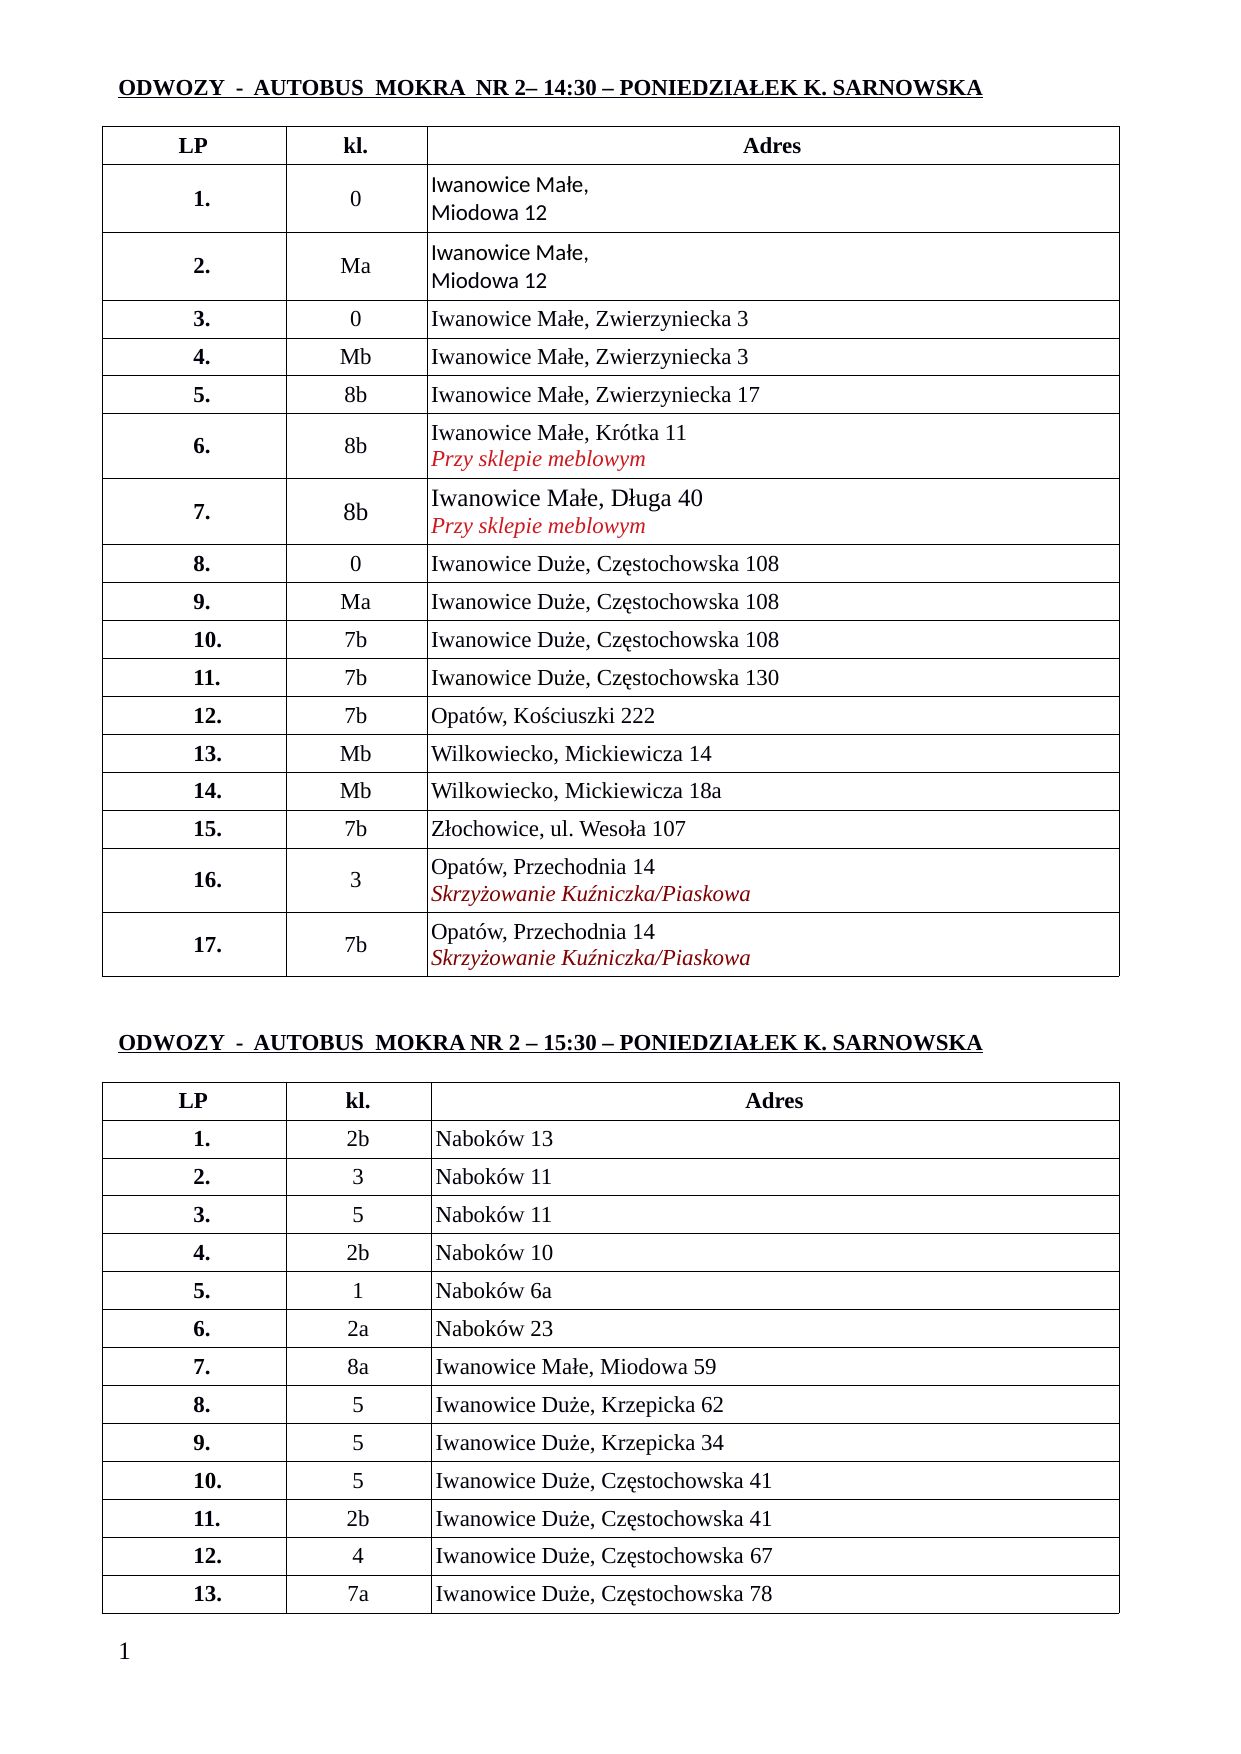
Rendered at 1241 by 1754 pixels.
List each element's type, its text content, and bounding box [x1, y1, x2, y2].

table_cell 2b [287, 1121, 431, 1157]
table_cell [103, 621, 286, 658]
table_cell Naboków 23 [432, 1310, 1119, 1347]
table_cell 5 [287, 1196, 431, 1233]
text ODWOZY - AUTOBUS MOKRA NR 2– 14:30 – PONIEDZIAŁEK K. SARNOWSKA [118, 74, 1122, 100]
table_cell Mb [287, 339, 427, 375]
table_cell [103, 811, 286, 848]
table_cell 8b [287, 479, 427, 544]
table_cell 7b [287, 697, 427, 734]
table_cell [103, 659, 286, 696]
table_cell Iwanowice Duże, Częstochowska 41 [432, 1462, 1119, 1499]
table_cell [103, 697, 286, 734]
table_cell [103, 1310, 286, 1347]
table_cell Mb [287, 773, 427, 810]
table_header Adres [432, 1083, 1119, 1119]
table_cell 7b [287, 621, 427, 658]
table_cell Naboków 11 [432, 1159, 1119, 1195]
table_cell Iwanowice Duże, Częstochowska 67 [432, 1538, 1119, 1574]
table_cell [103, 1462, 286, 1499]
table_cell [103, 1500, 286, 1537]
table_cell 2b [287, 1234, 431, 1271]
table_cell [103, 1272, 286, 1309]
table_cell [103, 1348, 286, 1385]
table_cell Iwanowice Duże, Częstochowska 108 [428, 583, 1119, 620]
table_cell [103, 1538, 286, 1574]
table_cell Naboków 11 [432, 1196, 1119, 1233]
table_cell Iwanowice Duże, Częstochowska 108 [428, 621, 1119, 658]
table_cell Naboków 13 [432, 1121, 1119, 1157]
table_cell 2b [287, 1500, 431, 1537]
table_cell Iwanowice Małe, Krótka 11 Przy sklepie meblowym [428, 414, 1119, 478]
table_cell Opatów, Przechodnia 14 Skrzyżowanie Kuźniczka/Piaskowa [428, 849, 1119, 912]
table_cell [103, 479, 286, 544]
table_cell 2a [287, 1310, 431, 1347]
table_cell [103, 414, 286, 478]
table_cell 5 [287, 1424, 431, 1461]
table_cell 3 [287, 849, 427, 912]
table_cell [103, 1196, 286, 1233]
table_cell 0 [287, 545, 427, 582]
table_cell 7b [287, 811, 427, 848]
table_cell 1 [287, 1272, 431, 1309]
table_cell Ma [287, 233, 427, 299]
table_cell Iwanowice Małe, Długa 40 Przy sklepie meblowym [428, 479, 1119, 544]
table_cell [103, 1234, 286, 1271]
table_cell [103, 233, 286, 299]
table_cell [103, 735, 286, 772]
table_cell Iwanowice Duże, Krzepicka 62 [432, 1386, 1119, 1423]
table_cell Iwanowice Małe, Miodowa 12 [428, 233, 1119, 299]
table_cell 7b [287, 659, 427, 696]
table_cell [103, 773, 286, 810]
table_cell Opatów, Przechodnia 14 Skrzyżowanie Kuźniczka/Piaskowa [428, 913, 1119, 976]
table_cell [103, 1159, 286, 1195]
table_cell 8b [287, 414, 427, 478]
table_cell [103, 339, 286, 375]
table_cell 5 [287, 1462, 431, 1499]
table_cell 7a [287, 1576, 431, 1612]
table_cell [103, 301, 286, 337]
table_cell Naboków 10 [432, 1234, 1119, 1271]
table_cell [103, 1121, 286, 1157]
table_cell [103, 545, 286, 582]
table_cell Iwanowice Duże, Częstochowska 108 [428, 545, 1119, 582]
table_cell 8b [287, 376, 427, 413]
table_cell Iwanowice Małe, Miodowa 12 [428, 165, 1119, 232]
table_cell 4 [287, 1538, 431, 1574]
table_cell Iwanowice Małe, Zwierzyniecka 17 [428, 376, 1119, 413]
table_cell 0 [287, 301, 427, 337]
table_cell [103, 1576, 286, 1612]
table_cell Iwanowice Małe, Zwierzyniecka 3 [428, 301, 1119, 337]
table_cell Ma [287, 583, 427, 620]
table_cell Iwanowice Duże, Częstochowska 78 [432, 1576, 1119, 1612]
table_cell Iwanowice Duże, Krzepicka 34 [432, 1424, 1119, 1461]
table_cell [103, 1386, 286, 1423]
table_cell Iwanowice Duże, Częstochowska 41 [432, 1500, 1119, 1537]
table_cell [103, 376, 286, 413]
table_header LP [103, 1083, 286, 1119]
table_cell 0 [287, 165, 427, 232]
table_cell Iwanowice Duże, Częstochowska 130 [428, 659, 1119, 696]
table_cell Iwanowice Małe, Zwierzyniecka 3 [428, 339, 1119, 375]
table_cell [103, 165, 286, 232]
table_header kl. [287, 127, 427, 164]
table_header kl. [287, 1083, 431, 1119]
table_cell [103, 1424, 286, 1461]
text ODWOZY - AUTOBUS MOKRA NR 2 – 15:30 – PONIEDZIAŁEK K. SARNOWSKA [118, 1029, 1122, 1055]
table_cell 5 [287, 1386, 431, 1423]
table_cell Iwanowice Małe, Miodowa 59 [432, 1348, 1119, 1385]
table_cell Opatów, Kościuszki 222 [428, 697, 1119, 734]
table_cell Mb [287, 735, 427, 772]
table_cell [103, 583, 286, 620]
table_cell [103, 849, 286, 912]
table_cell 8a [287, 1348, 431, 1385]
table_cell [103, 913, 286, 976]
table_cell 7b [287, 913, 427, 976]
table_cell Wilkowiecko, Mickiewicza 18a [428, 773, 1119, 810]
table_cell 3 [287, 1159, 431, 1195]
table_header Adres [428, 127, 1119, 164]
table_cell Naboków 6a [432, 1272, 1119, 1309]
table_cell Złochowice, ul. Wesoła 107 [428, 811, 1119, 848]
table_cell Wilkowiecko, Mickiewicza 14 [428, 735, 1119, 772]
table_header LP [103, 127, 286, 164]
